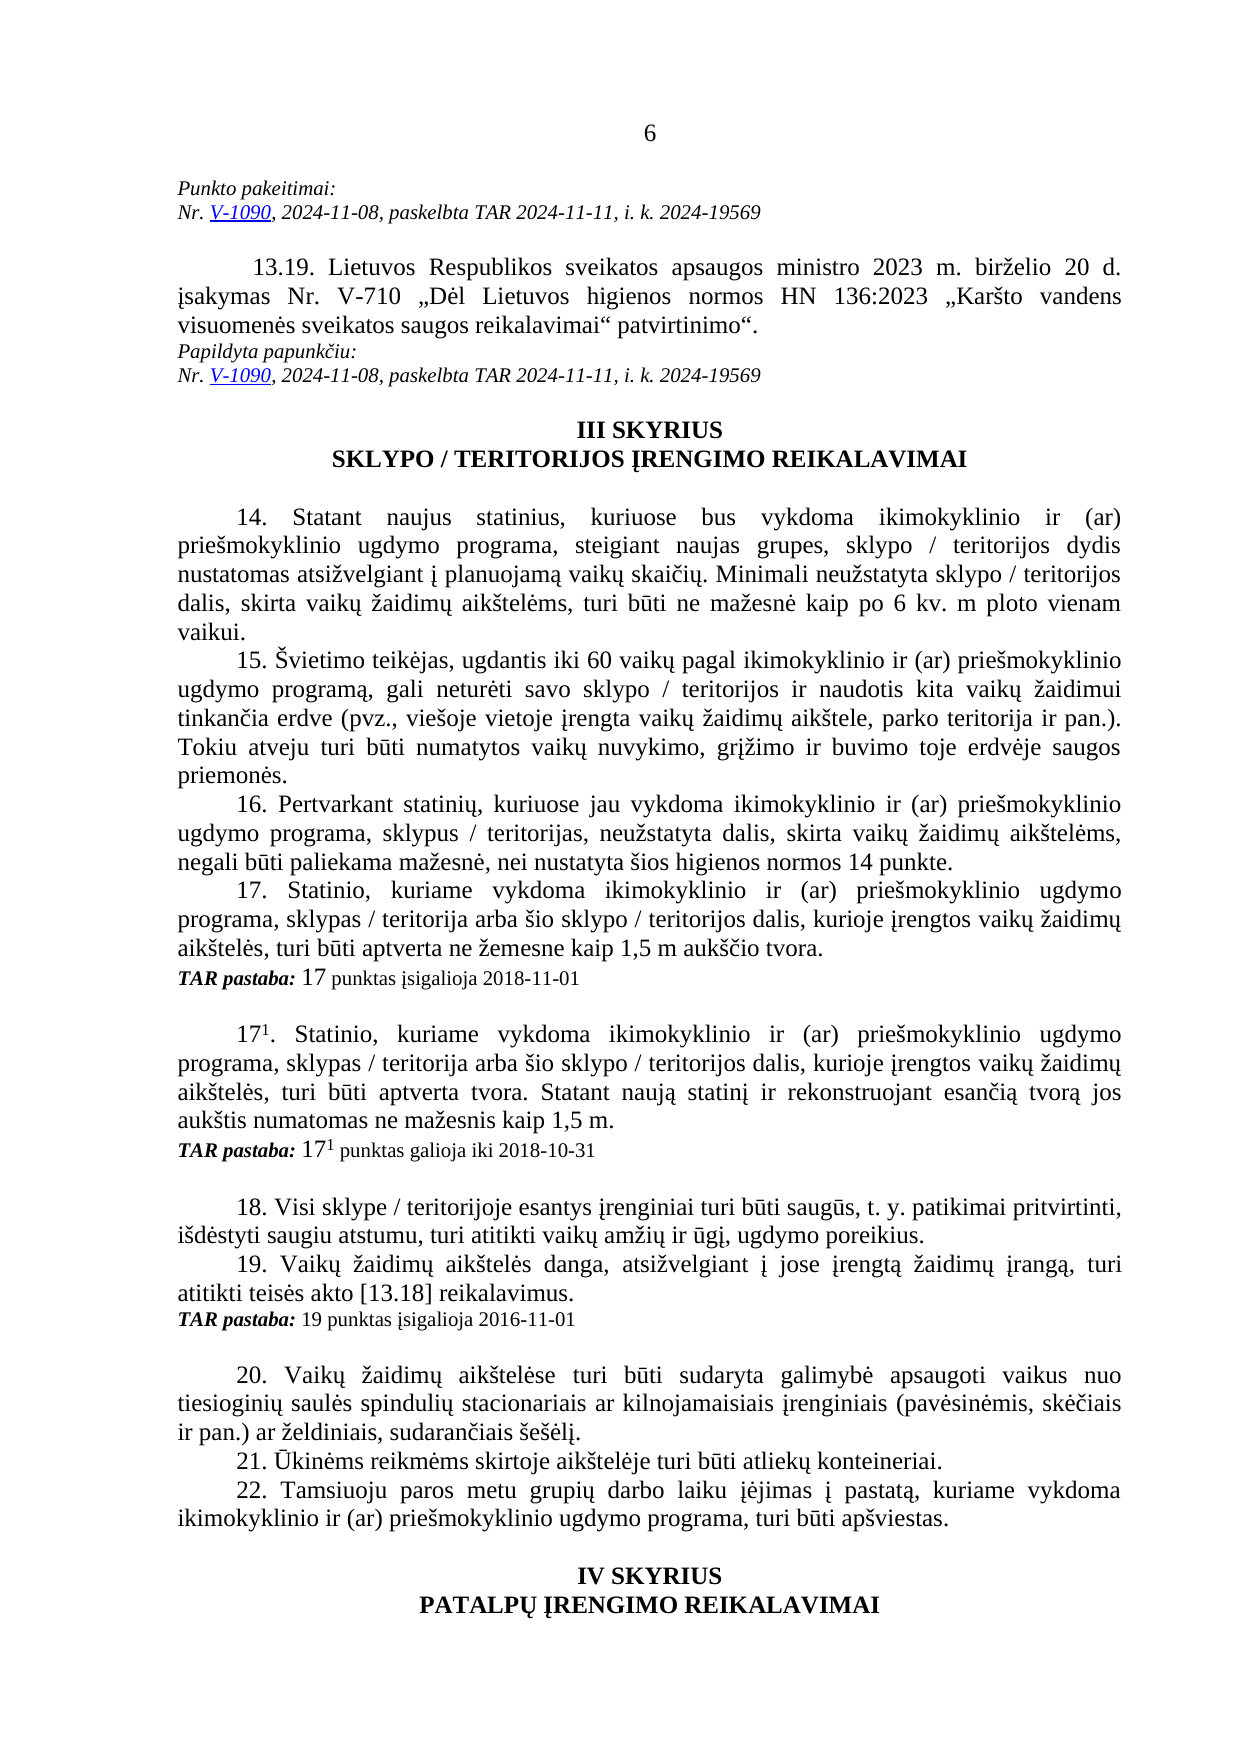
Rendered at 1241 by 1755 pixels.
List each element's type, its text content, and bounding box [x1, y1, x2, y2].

text 22. Tamsiuoju paros metu grupių darbo laiku įėjimas į pastatą, kuriame vykdoma ikimokyklinio ir (ar) priešmokyklinio ugdymo programa, turi būti apšviestas. [177, 1475, 1122, 1532]
text III SKYRIUS [177, 416, 1122, 444]
text 19. Vaikų žaidimų aikštelės danga, atsižvelgiant į jose įrengtą žaidimų įrangą, turi atitikti teisės akto [13.18] reikalavimus. [177, 1249, 1122, 1307]
text sklypO / TERITORIJOS ĮrENGIMO REIKALAVIMAI [177, 444, 1122, 473]
text TAR pastaba: 19 punktas įsigalioja 2016-11-01 [177, 1307, 1122, 1331]
text Papildyta papunkčiu: [177, 339, 1122, 363]
text Nr. V-1090, 2024-11-08, paskelbta TAR 2024-11-11, i. k. 2024-19569 [177, 363, 1122, 387]
text IV SKYRIUS [177, 1561, 1122, 1590]
text 17. Statinio, kuriame vykdoma ikimokyklinio ir (ar) priešmokyklinio ugdymo programa, sklypas / teritorija arba šio sklypo / teritorijos dalis, kurioje įrengtos vaikų žaidimų aikštelės, turi būti aptverta ne žemesne kaip 1,5 m aukščio tvora. [177, 876, 1122, 962]
text PATALPŲ ĮRENGIMO REIKALAVIMAI [177, 1590, 1122, 1618]
text 171. Statinio, kuriame vykdoma ikimokyklinio ir (ar) priešmokyklinio ugdymo programa, sklypas / teritorija arba šio sklypo / teritorijos dalis, kurioje įrengtos vaikų žaidimų aikštelės, turi būti aptverta tvora. Statant naują statinį ir rekonstruojant esančią tvorą jos aukštis numatomas ne mažesnis kaip 1,5 m. [177, 1019, 1122, 1134]
text 21. Ūkinėms reikmėms skirtoje aikštelėje turi būti atliekų konteineriai. [177, 1446, 1122, 1475]
text 13.19. Lietuvos Respublikos sveikatos apsaugos ministro 2023 m. birželio 20 d. įsakymas Nr. V-710 „Dėl Lietuvos higienos normos HN 136:2023 „Karšto vandens visuomenės sveikatos saugos reikalavimai“ patvirtinimo“. [177, 252, 1122, 339]
text 14. Statant naujus statinius, kuriuose bus vykdoma ikimokyklinio ir (ar) priešmokyklinio ugdymo programa, steigiant naujas grupes, sklypo / teritorijos dydis nustatomas atsižvelgiant į planuojamą vaikų skaičių. Minimali neužstatyta sklypo / teritorijos dalis, skirta vaikų žaidimų aikštelėms, turi būti ne mažesnė kaip po 6 kv. m ploto vienam vaikui. [177, 502, 1122, 646]
text Nr. V-1090, 2024-11-08, paskelbta TAR 2024-11-11, i. k. 2024-19569 [177, 200, 1122, 224]
text 16. Pertvarkant statinių, kuriuose jau vykdoma ikimokyklinio ir (ar) priešmokyklinio ugdymo programa, sklypus / teritorijas, neužstatyta dalis, skirta vaikų žaidimų aikštelėms, negali būti paliekama mažesnė, nei nustatyta šios higienos normos 14 punkte. [177, 789, 1122, 876]
text 20. Vaikų žaidimų aikštelėse turi būti sudaryta galimybė apsaugoti vaikus nuo tiesioginių saulės spindulių stacionariais ar kilnojamaisiais įrenginiais (pavėsinėmis, skėčiais ir pan.) ar želdiniais, sudarančiais šešėlį. [177, 1360, 1122, 1446]
text 15. Švietimo teikėjas, ugdantis iki 60 vaikų pagal ikimokyklinio ir (ar) priešmokyklinio ugdymo programą, gali neturėti savo sklypo / teritorijos ir naudotis kita vaikų žaidimui tinkančia erdve (pvz., viešoje vietoje įrengta vaikų žaidimų aikštele, parko teritorija ir pan.). Tokiu atveju turi būti numatytos vaikų nuvykimo, grįžimo ir buvimo toje erdvėje saugos priemonės. [177, 646, 1122, 789]
text TAR pastaba: 17 punktas įsigalioja 2018-11-01 [177, 962, 1122, 991]
text 18. Visi sklype / teritorijoje esantys įrenginiai turi būti saugūs, t. y. patikimai pritvirtinti, išdėstyti saugiu atstumu, turi atitikti vaikų amžių ir ūgį, ugdymo poreikius. [177, 1192, 1122, 1249]
text Punkto pakeitimai: [177, 176, 1122, 200]
text TAR pastaba: 171 punktas galioja iki 2018-10-31 [177, 1134, 1122, 1163]
